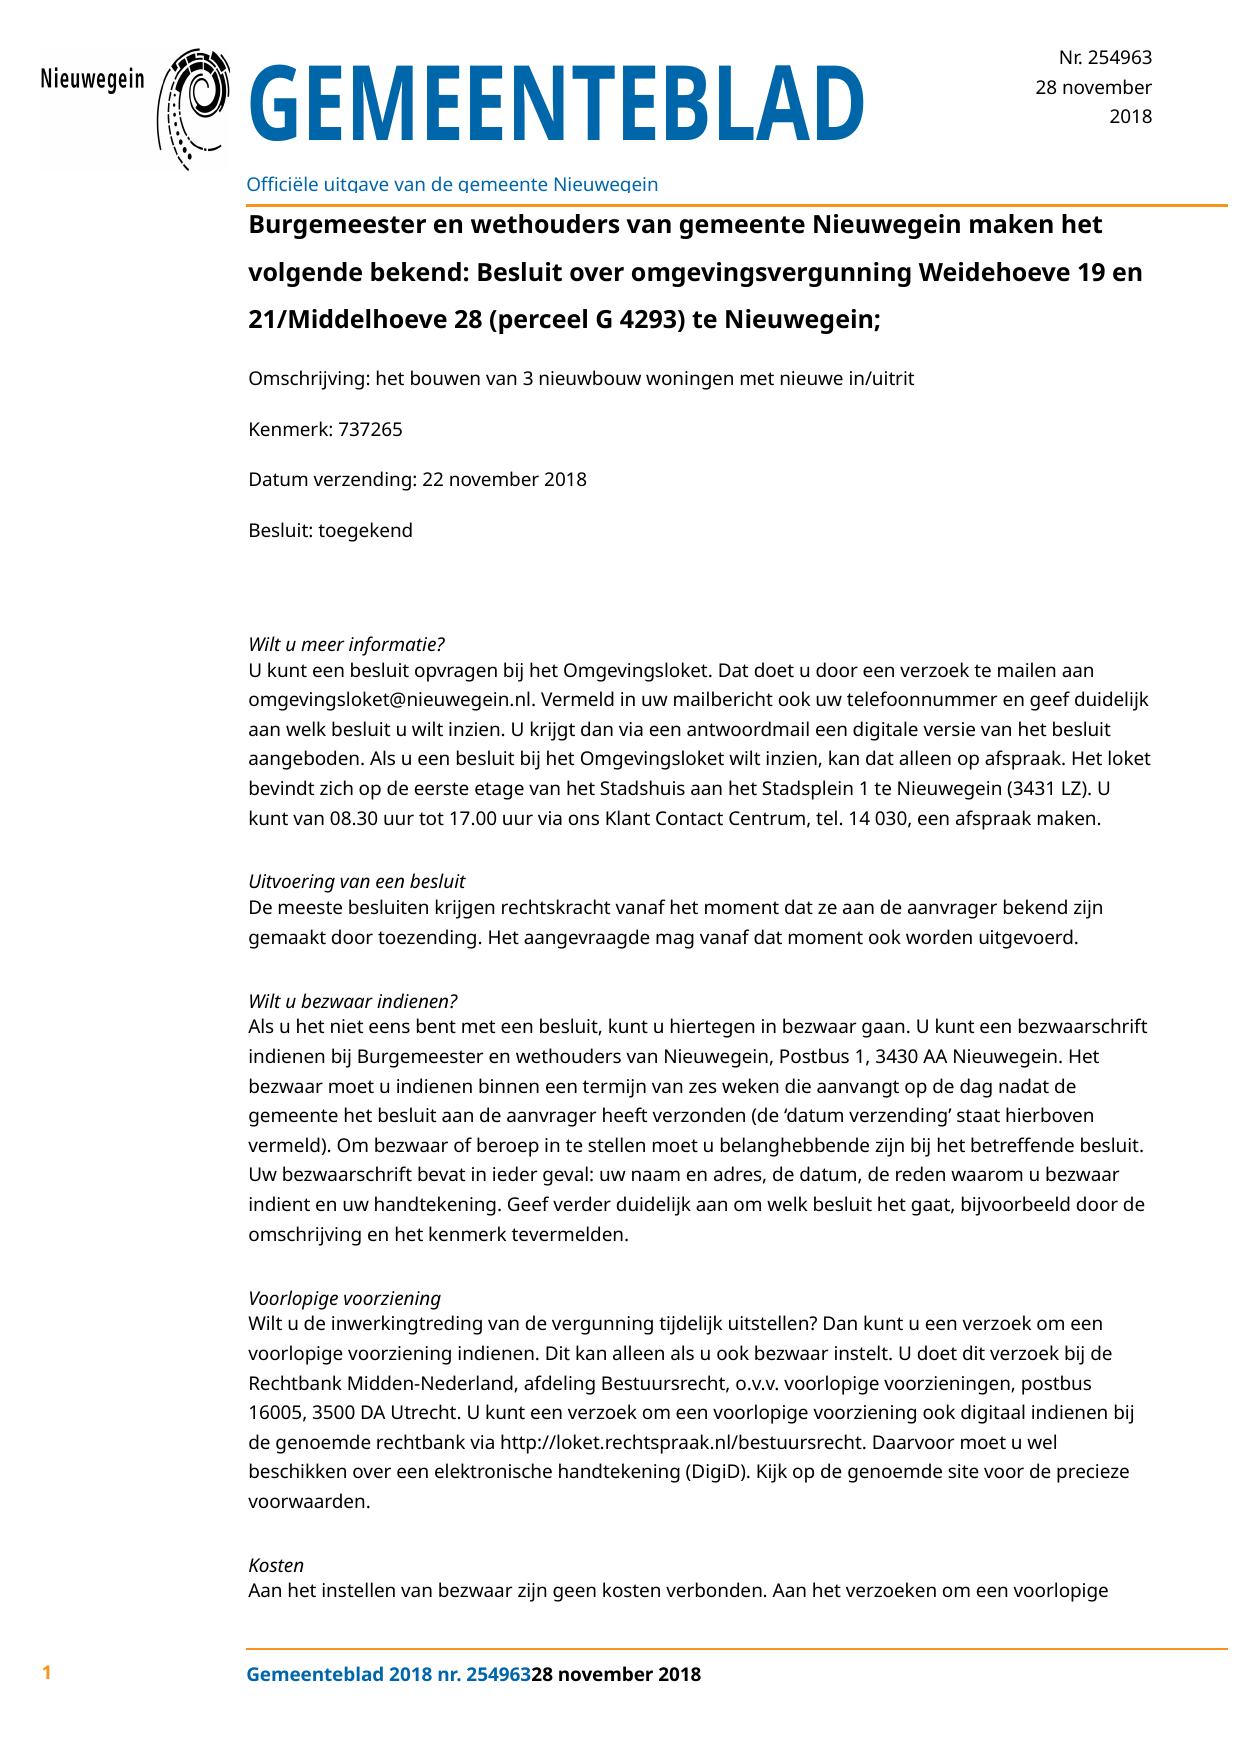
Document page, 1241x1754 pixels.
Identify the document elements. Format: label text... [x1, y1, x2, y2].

text Besluit: toegekend [248, 517, 1152, 542]
text Wilt u meer informatie? [248, 631, 1152, 657]
text U kunt een besluit opvragen bij het Omgevingsloket. Dat doet u door een verzoek te mailen aan omgevingsloket@nieuwegein.nl. Vermeld in uw mailbericht ook uw telefoonnummer en geef duidelijk aan welk besluit u wilt inzien. U krijgt dan via een antwoordmail een digitale versie van het besluit aangeboden. Als u een besluit bij het Omgevingsloket wilt inzien, kan dat alleen op afspraak. Het loket bevindt zich op de eerste etage van het Stadshuis aan het Stadsplein 1 te Nieuwegein (3431 LZ). U kunt van 08.30 uur tot 17.00 uur via ons Klant Contact Centrum, tel. 14 030, een afspraak maken. [248, 657, 1152, 831]
text Omschrijving: het bouwen van 3 nieuwbouw woningen met nieuwe in/uitrit [248, 366, 1152, 391]
text Kenmerk: 737265 [248, 416, 1152, 442]
text Uitvoering van een besluit [248, 869, 1152, 894]
text Burgemeester en wethouders van gemeente Nieuwegein maken het volgende bekend: Besluit over omgevingsvergunning Weidehoeve 19 en 21/Middelhoeve 28 (perceel G 4293) te Nieuwegein; [248, 207, 1152, 336]
text Wilt u de inwerkingtreding van de vergunning tijdelijk uitstellen? Dan kunt u een verzoek om een voorlopige voorziening indienen. Dit kan alleen als u ook bezwaar instelt. U doet dit verzoek bij de Rechtbank Midden-Nederland, afdeling Bestuursrecht, o.v.v. voorlopige voorzieningen, postbus 16005, 3500 DA Utrecht. U kunt een verzoek om een voorlopige voorziening ook digitaal indienen bij de genoemde rechtbank via http://loket.rechtspraak.nl/bestuursrecht. Daarvoor moet u wel beschikken over een elektronische handtekening (DigiD). Kijk op de genoemde site voor de precieze voorwaarden. [248, 1311, 1152, 1514]
text Kosten [248, 1552, 1152, 1578]
text Aan het instellen van bezwaar zijn geen kosten verbonden. Aan het verzoeken om een voorlopige [248, 1578, 1152, 1603]
text Wilt u bezwaar indienen? [248, 988, 1152, 1014]
text Datum verzending: 22 november 2018 [248, 466, 1152, 492]
text Voorlopige voorziening [248, 1285, 1152, 1311]
text De meeste besluiten krijgen rechtskracht vanaf het moment dat ze aan de aanvrager bekend zijn gemaakt door toezending. Het aangevraagde mag vanaf dat moment ook worden uitgevoerd. [248, 894, 1152, 950]
picture [41, 47, 231, 172]
text Als u het niet eens bent met een besluit, kunt u hiertegen in bezwaar gaan. U kunt een bezwaarschrift indienen bij Burgemeester en wethouders van Nieuwegein, Postbus 1, 3430 AA Nieuwegein. Het bezwaar moet u indienen binnen een termijn van zes weken die aanvangt op de dag nadat de gemeente het besluit aan de aanvrager heeft verzonden (de ‘datum verzending’ staat hierboven vermeld). Om bezwaar of beroep in te stellen moet u belanghebbende zijn bij het betreffende besluit. Uw bezwaarschrift bevat in ieder geval: uw naam en adres, de datum, de reden waarom u bezwaar indient en uw handtekening. Geef verder duidelijk aan om welk besluit het gaat, bijvoorbeeld door de omschrijving en het kenmerk tevermelden. [248, 1014, 1152, 1247]
